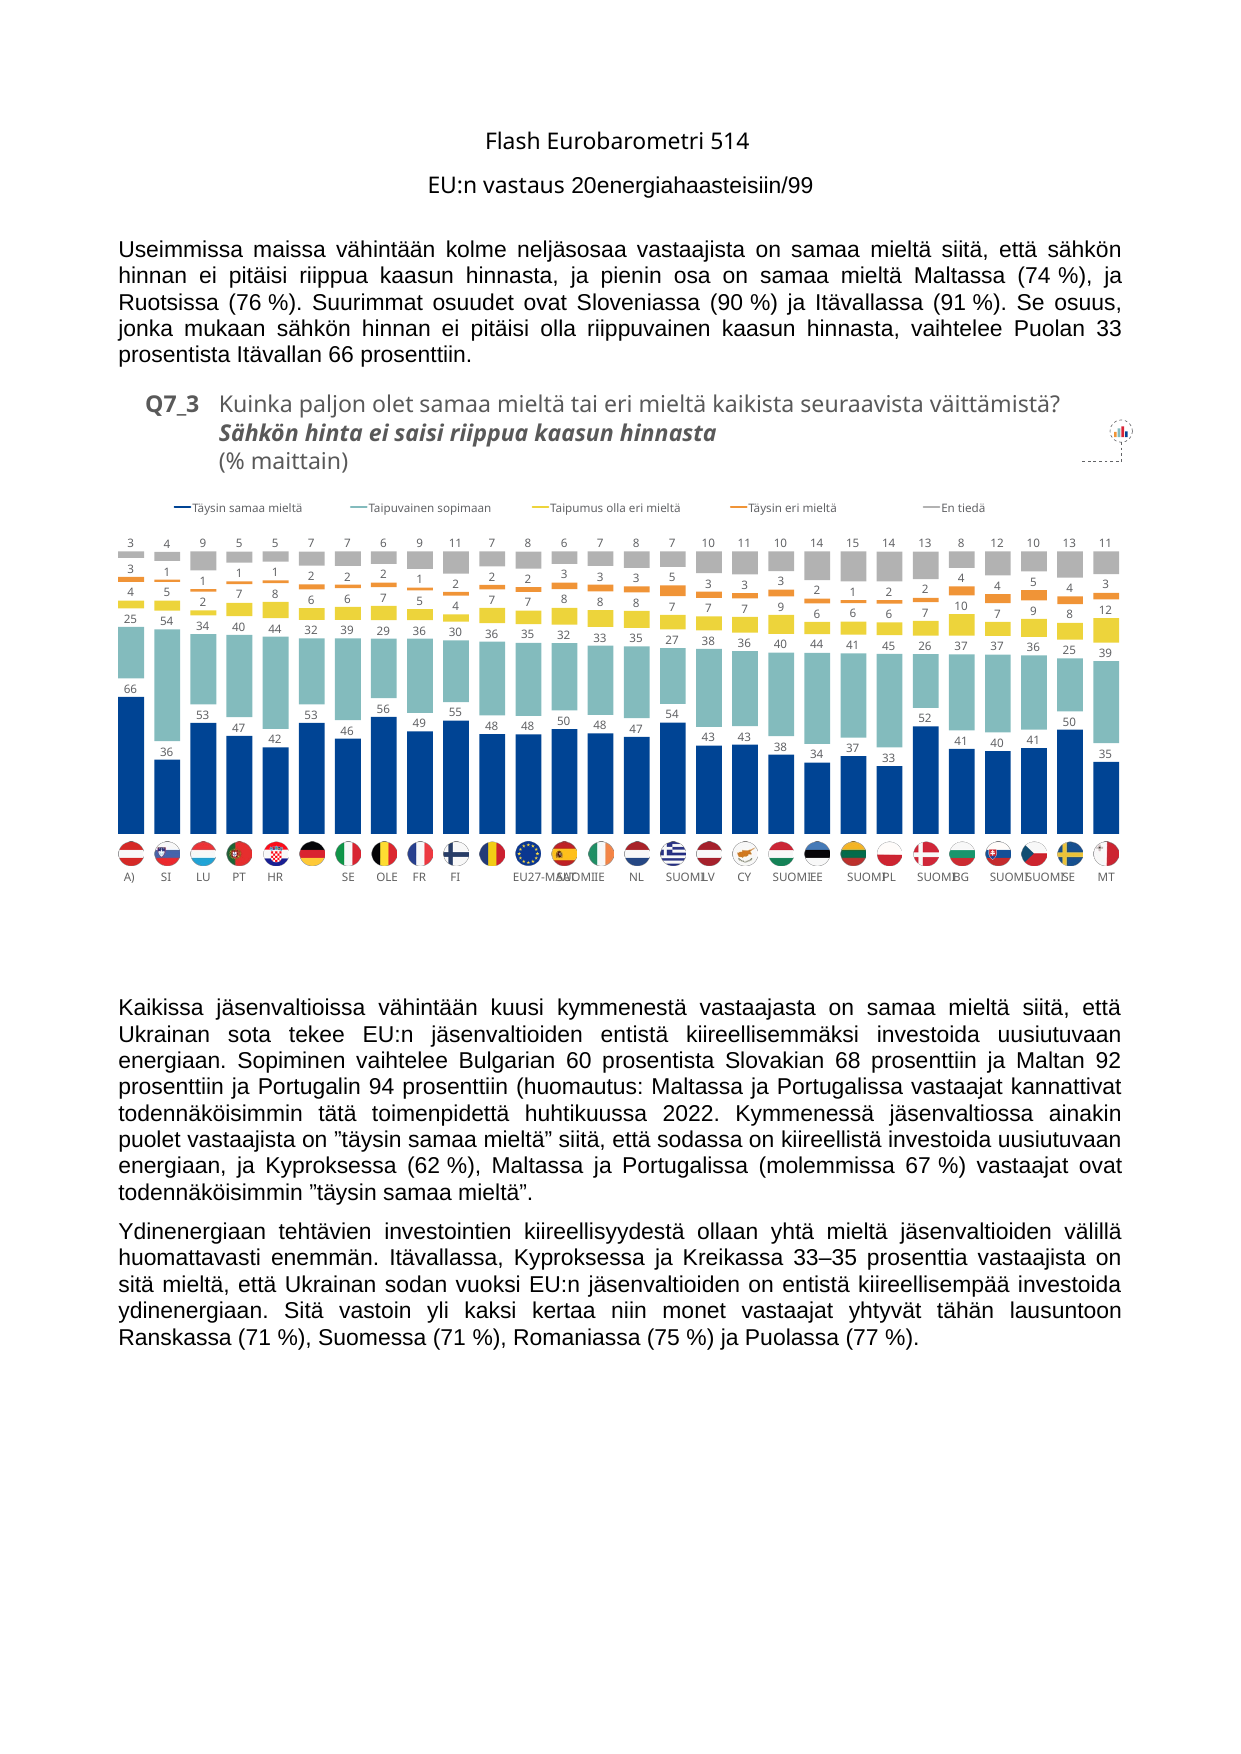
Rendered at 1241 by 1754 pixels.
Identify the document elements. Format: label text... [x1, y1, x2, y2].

picture [371, 841, 397, 866]
picture [660, 841, 686, 866]
picture [985, 841, 1011, 866]
picture [804, 841, 830, 866]
picture [1021, 841, 1047, 866]
picture [226, 841, 252, 866]
picture [768, 841, 794, 866]
picture [118, 841, 144, 866]
picture [624, 841, 650, 866]
picture [840, 841, 866, 866]
text Ydinenergiaan tehtävien investointien kiireellisyydestä ollaan yhtä mieltä jäsenvaltioiden välillä huomattavasti enemmän. Itävallassa, Kyproksessa ja Kreikassa 33–35 prosenttia vastaajista on sitä mieltä, että Ukrainan sodan vuoksi EU:n jäsenvaltioiden on entistä kiireellisempää investoida ydinenergiaan. Sitä vastoin yli kaksi kertaa niin monet vastaajat yhtyvät tähän lausuntoon Ranskassa (71 %), Suomessa (71 %), Romaniassa (75 %) ja Puolassa (77 %). [118, 1218, 1122, 1350]
picture [1057, 841, 1083, 866]
picture [1093, 841, 1119, 866]
picture [515, 841, 541, 866]
picture [443, 841, 469, 866]
picture [732, 841, 758, 866]
picture [479, 841, 505, 866]
picture [154, 841, 180, 866]
picture [335, 841, 361, 866]
picture [190, 841, 216, 866]
picture [696, 841, 722, 866]
text Kaikissa jäsenvaltioissa vähintään kuusi kymmenestä vastaajasta on samaa mieltä siitä, että Ukrainan sota tekee EU:n jäsenvaltioiden entistä kiireellisemmäksi investoida uusiutuvaan energiaan. Sopiminen vaihtelee Bulgarian 60 prosentista Slovakian 68 prosenttiin ja Maltan 92 prosenttiin ja Portugalin 94 prosenttiin (huomautus: Maltassa ja Portugalissa vastaajat kannattivat todennäköisimmin tätä toimenpidettä huhtikuussa 2022. Kymmenessä jäsenvaltiossa ainakin puolet vastaajista on ”täysin samaa mieltä” siitä, että sodassa on kiireellistä investoida uusiutuvaan energiaan, ja Kyproksessa (62 %), Maltassa ja Portugalissa (molemmissa 67 %) vastaajat ovat todennäköisimmin ”täysin samaa mieltä”. [118, 994, 1122, 1205]
picture [913, 841, 939, 866]
picture [263, 841, 289, 866]
picture [551, 841, 577, 866]
picture [299, 841, 325, 866]
picture [949, 841, 975, 866]
picture [407, 841, 433, 866]
picture [877, 841, 902, 866]
picture [588, 841, 614, 866]
text Useimmissa maissa vähintään kolme neljäsosaa vastaajista on samaa mieltä siitä, että sähkön hinnan ei pitäisi riippua kaasun hinnasta, ja pienin osa on samaa mieltä Maltassa (74 %), ja Ruotsissa (76 %). Suurimmat osuudet ovat Sloveniassa (90 %) ja Itävallassa (91 %). Se osuus, jonka mukaan sähkön hinnan ei pitäisi olla riippuvainen kaasun hinnasta, vaihtelee Puolan 33 prosentista Itävallan 66 prosenttiin. [118, 236, 1122, 368]
